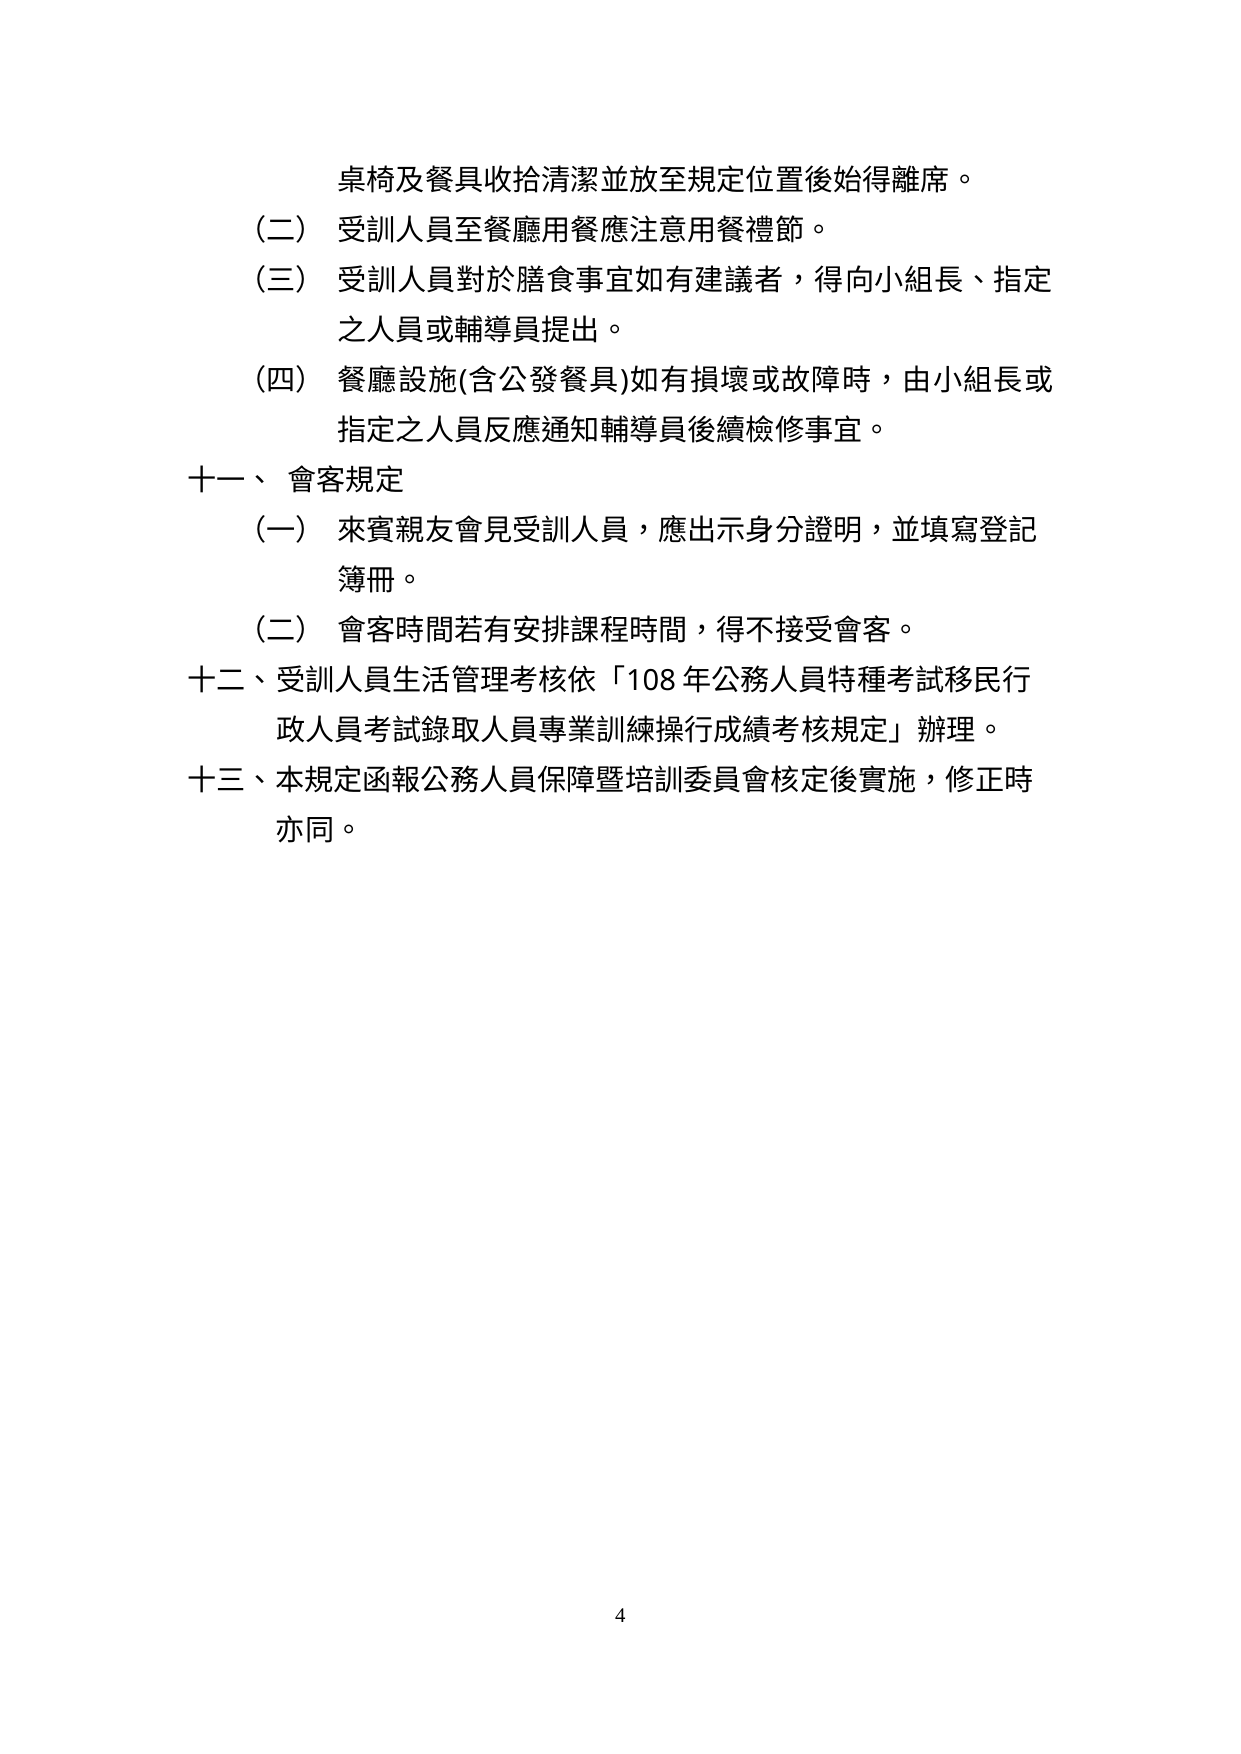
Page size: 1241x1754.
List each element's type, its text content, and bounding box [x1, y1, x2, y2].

list 受訓人員對於膳食事宜如有建議者，得向小組長、指定之人員或輔導員提出。 [237, 250, 1053, 350]
list 會客規定 [187, 450, 1053, 500]
list 受訓人員生活管理考核依「108年公務人員特種考試移民行政人員考試錄取人員專業訓練操行成績考核規定」辦理。 [187, 650, 1053, 750]
text 十三、本規定函報公務人員保障暨培訓委員會核定後實施，修正時亦同。 [187, 750, 1053, 850]
list 餐廳設施(含公發餐具)如有損壞或故障時，由小組長或指定之人員反應通知輔導員後續檢修事宜。 [237, 350, 1053, 450]
list 來賓親友會見受訓人員，應出示身分證明，並填寫登記簿冊。 [237, 500, 1053, 600]
list 桌椅及餐具收拾清潔並放至規定位置後始得離席。 [237, 150, 1053, 200]
list 受訓人員至餐廳用餐應注意用餐禮節。 [237, 200, 1053, 250]
list 會客時間若有安排課程時間，得不接受會客。 [237, 600, 1053, 650]
